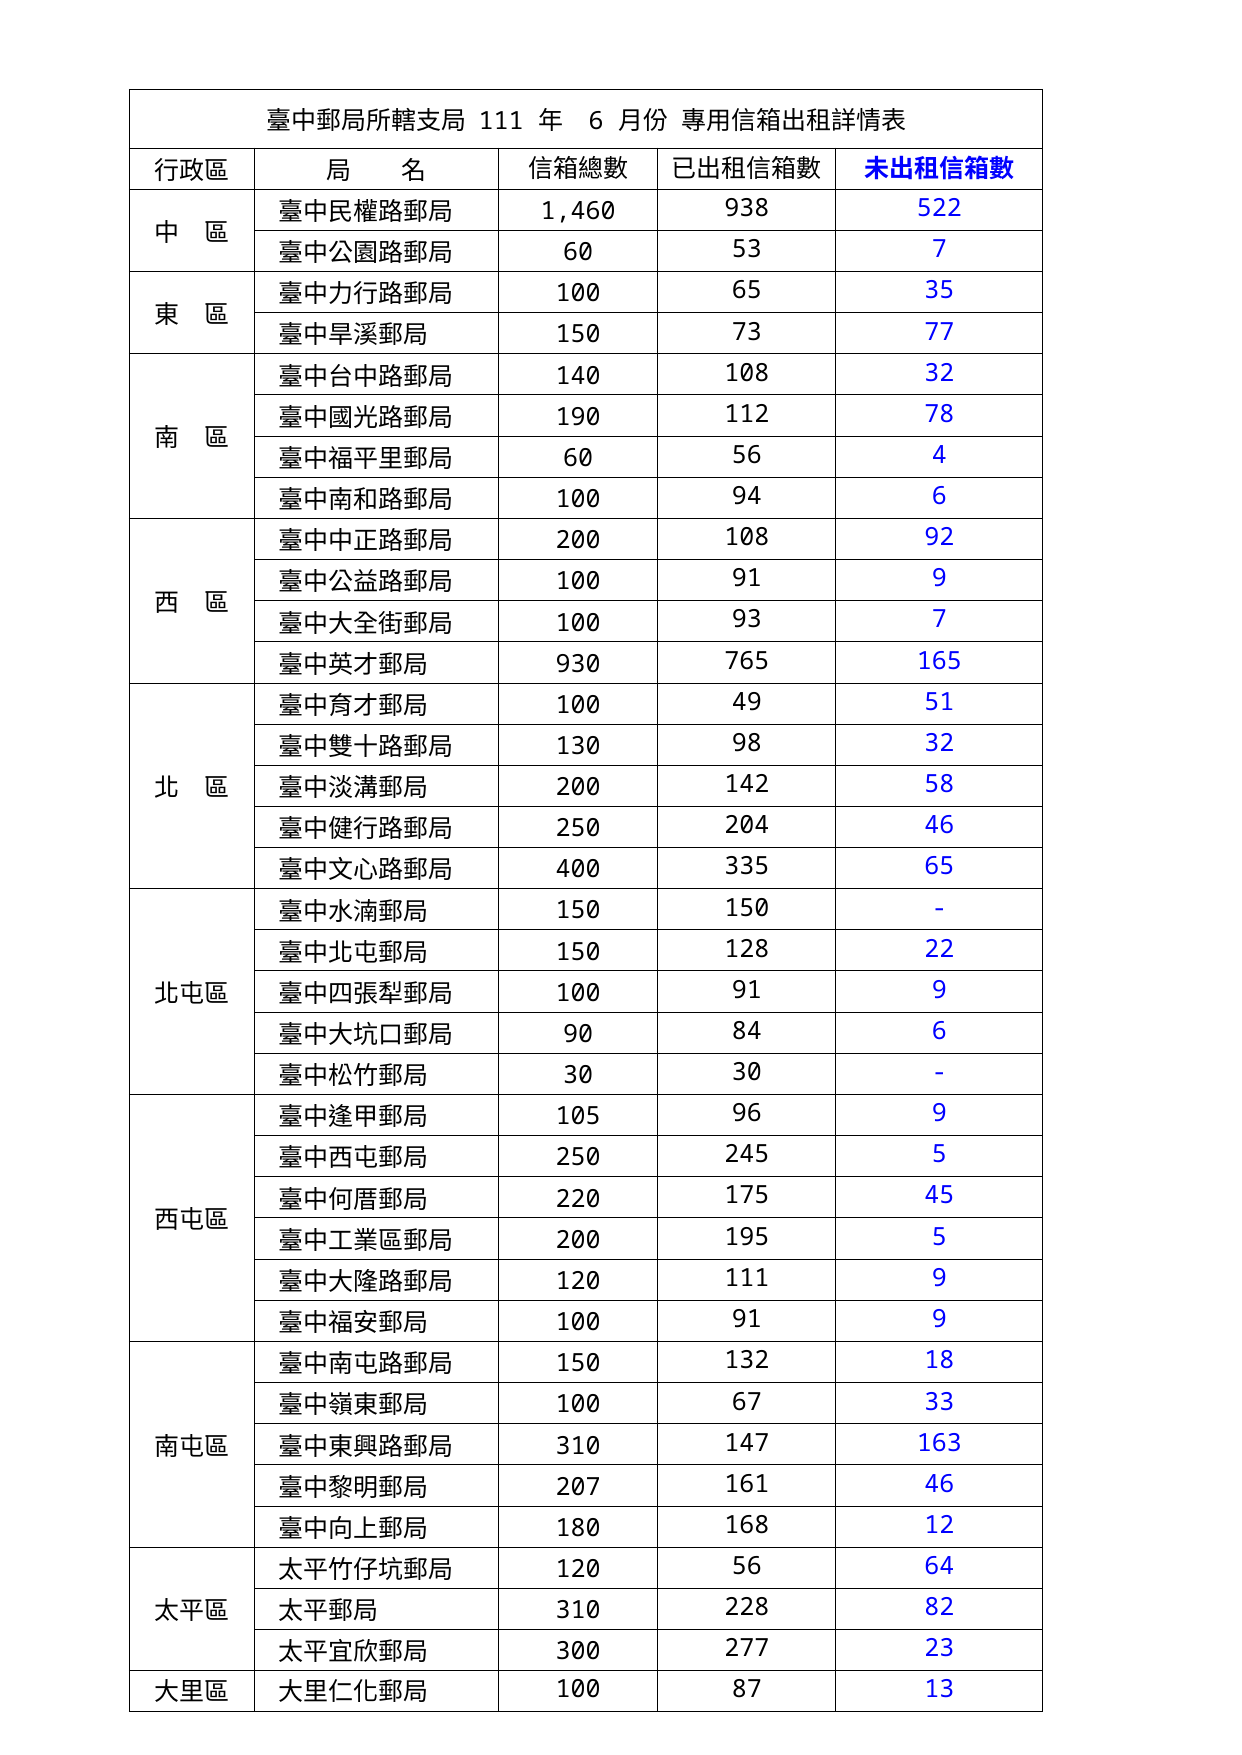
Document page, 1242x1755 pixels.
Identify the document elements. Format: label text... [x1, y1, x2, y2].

table_cell 120 [499, 1548, 657, 1588]
table_cell 臺中福平里郵局 [255, 437, 498, 477]
table_cell 臺中向上郵局 [255, 1507, 498, 1547]
table_cell 臺中工業區郵局 [255, 1218, 498, 1258]
table_cell 臺中公益路郵局 [255, 560, 498, 600]
table_cell 臺中南屯路郵局 [255, 1342, 498, 1382]
table_cell 91 [658, 971, 835, 1012]
table_header 臺中郵局所轄支局 111 年 6 月份 專用信箱出租詳情表 [130, 90, 1042, 147]
table_cell 9 [836, 1260, 1042, 1299]
table_cell 335 [658, 848, 835, 888]
table_cell 51 [836, 684, 1042, 723]
table_cell 臺中國光路郵局 [255, 395, 498, 436]
table_cell 45 [836, 1177, 1042, 1217]
table_cell 12 [836, 1507, 1042, 1547]
table_cell 150 [658, 889, 835, 929]
table_cell 111 [658, 1260, 835, 1299]
table_cell 100 [499, 1671, 657, 1711]
table_cell 臺中公園路郵局 [255, 231, 498, 271]
table_cell 已出租信箱數 [658, 149, 835, 189]
table_cell 局 名 [255, 149, 498, 189]
table_cell 78 [836, 395, 1042, 436]
table_cell 163 [836, 1424, 1042, 1464]
table_cell 150 [499, 1342, 657, 1382]
table_cell 132 [658, 1342, 835, 1382]
table_cell 臺中大全街郵局 [255, 601, 498, 641]
table_cell 臺中淡溝郵局 [255, 766, 498, 806]
table_cell 22 [836, 930, 1042, 970]
table_cell 245 [658, 1136, 835, 1176]
table_cell 臺中中正路郵局 [255, 519, 498, 559]
table_cell 67 [658, 1383, 835, 1423]
table_cell 73 [658, 313, 835, 353]
table_cell - [836, 889, 1042, 929]
table_cell 北 區 [130, 684, 254, 888]
table_cell 93 [658, 601, 835, 641]
table_cell 6 [836, 1013, 1042, 1053]
table_cell 108 [658, 519, 835, 559]
table_cell 930 [499, 642, 657, 682]
table_cell 100 [499, 684, 657, 723]
table_cell 277 [658, 1630, 835, 1670]
table_cell 臺中何厝郵局 [255, 1177, 498, 1217]
table_cell 臺中北屯郵局 [255, 930, 498, 970]
table_cell 165 [836, 642, 1042, 682]
table_cell 90 [499, 1013, 657, 1053]
table_cell 行政區 [130, 149, 254, 189]
table_cell 4 [836, 437, 1042, 477]
table_cell 64 [836, 1548, 1042, 1588]
table_cell 84 [658, 1013, 835, 1053]
table_cell 765 [658, 642, 835, 682]
table_cell 150 [499, 930, 657, 970]
table_cell 5 [836, 1218, 1042, 1258]
table_cell 1,460 [499, 190, 657, 230]
table_cell 9 [836, 1301, 1042, 1341]
table_cell 195 [658, 1218, 835, 1258]
table_cell 臺中逢甲郵局 [255, 1095, 498, 1135]
table_cell 臺中英才郵局 [255, 642, 498, 682]
table_cell 105 [499, 1095, 657, 1135]
table_cell 100 [499, 272, 657, 312]
table_cell 臺中台中路郵局 [255, 354, 498, 394]
table_cell 太平區 [130, 1548, 254, 1670]
table_cell - [836, 1054, 1042, 1094]
table_cell 未出租信箱數 [836, 149, 1042, 189]
table_cell 300 [499, 1630, 657, 1670]
table_cell 130 [499, 725, 657, 765]
table_cell 175 [658, 1177, 835, 1217]
table_cell 100 [499, 1383, 657, 1423]
table_cell 臺中福安郵局 [255, 1301, 498, 1341]
table_cell 147 [658, 1424, 835, 1464]
table_cell 98 [658, 725, 835, 765]
table_cell 6 [836, 478, 1042, 518]
table_cell 臺中健行路郵局 [255, 807, 498, 847]
table_cell 100 [499, 1301, 657, 1341]
table_cell 臺中東興路郵局 [255, 1424, 498, 1464]
table_cell 33 [836, 1383, 1042, 1423]
table_cell 太平郵局 [255, 1589, 498, 1629]
table_cell 大里區 [130, 1671, 254, 1711]
table_cell 西 區 [130, 519, 254, 682]
table_cell 臺中育才郵局 [255, 684, 498, 723]
table_cell 56 [658, 1548, 835, 1588]
table_cell 7 [836, 231, 1042, 271]
table_cell 18 [836, 1342, 1042, 1382]
table_cell 9 [836, 971, 1042, 1012]
table_cell 46 [836, 1465, 1042, 1506]
table_cell 108 [658, 354, 835, 394]
table_cell 35 [836, 272, 1042, 312]
table_cell 220 [499, 1177, 657, 1217]
table_cell 77 [836, 313, 1042, 353]
table_cell 92 [836, 519, 1042, 559]
table_cell 46 [836, 807, 1042, 847]
table_cell 100 [499, 971, 657, 1012]
table_cell 310 [499, 1589, 657, 1629]
table_cell 32 [836, 725, 1042, 765]
table_cell 100 [499, 478, 657, 518]
table_cell 臺中松竹郵局 [255, 1054, 498, 1094]
table_cell 臺中黎明郵局 [255, 1465, 498, 1506]
table_cell 南 區 [130, 354, 254, 518]
table_cell 228 [658, 1589, 835, 1629]
table_cell 臺中四張犁郵局 [255, 971, 498, 1012]
table_cell 60 [499, 437, 657, 477]
table_cell 250 [499, 1136, 657, 1176]
table_cell 臺中文心路郵局 [255, 848, 498, 888]
table_cell 北屯區 [130, 889, 254, 1094]
table_cell 臺中嶺東郵局 [255, 1383, 498, 1423]
table_cell 5 [836, 1136, 1042, 1176]
table_cell 58 [836, 766, 1042, 806]
table_cell 522 [836, 190, 1042, 230]
table_cell 96 [658, 1095, 835, 1135]
table_cell 310 [499, 1424, 657, 1464]
table_cell 65 [658, 272, 835, 312]
table_cell 49 [658, 684, 835, 723]
table_cell 65 [836, 848, 1042, 888]
table_cell 臺中西屯郵局 [255, 1136, 498, 1176]
table_cell 53 [658, 231, 835, 271]
table_cell 168 [658, 1507, 835, 1547]
table_cell 204 [658, 807, 835, 847]
table_cell 400 [499, 848, 657, 888]
table_cell 128 [658, 930, 835, 970]
table_cell 32 [836, 354, 1042, 394]
table_cell 13 [836, 1671, 1042, 1711]
table_cell 200 [499, 766, 657, 806]
table_cell 120 [499, 1260, 657, 1299]
table_cell 250 [499, 807, 657, 847]
table_cell 60 [499, 231, 657, 271]
table_cell 南屯區 [130, 1342, 254, 1547]
table_cell 94 [658, 478, 835, 518]
table_cell 91 [658, 1301, 835, 1341]
table_cell 91 [658, 560, 835, 600]
table_cell 太平竹仔坑郵局 [255, 1548, 498, 1588]
table_cell 23 [836, 1630, 1042, 1670]
table_cell 太平宜欣郵局 [255, 1630, 498, 1670]
table_cell 東 區 [130, 272, 254, 353]
table_cell 161 [658, 1465, 835, 1506]
table_cell 207 [499, 1465, 657, 1506]
table_cell 938 [658, 190, 835, 230]
table_cell 臺中水湳郵局 [255, 889, 498, 929]
table_cell 臺中民權路郵局 [255, 190, 498, 230]
table_cell 140 [499, 354, 657, 394]
table_cell 7 [836, 601, 1042, 641]
table_cell 87 [658, 1671, 835, 1711]
table_cell 142 [658, 766, 835, 806]
table_cell 100 [499, 560, 657, 600]
table_cell 臺中雙十路郵局 [255, 725, 498, 765]
table_cell 56 [658, 437, 835, 477]
table_cell 150 [499, 889, 657, 929]
table_cell 30 [658, 1054, 835, 1094]
table_cell 臺中旱溪郵局 [255, 313, 498, 353]
table_cell 臺中大隆路郵局 [255, 1260, 498, 1299]
table_cell 大里仁化郵局 [255, 1671, 498, 1711]
table_cell 臺中大坑口郵局 [255, 1013, 498, 1053]
table_cell 臺中力行路郵局 [255, 272, 498, 312]
table_cell 西屯區 [130, 1095, 254, 1341]
table_cell 臺中南和路郵局 [255, 478, 498, 518]
table_cell 180 [499, 1507, 657, 1547]
table_cell 200 [499, 519, 657, 559]
table_cell 200 [499, 1218, 657, 1258]
table_cell 150 [499, 313, 657, 353]
table_cell 信箱總數 [499, 149, 657, 189]
table_cell 100 [499, 601, 657, 641]
table_cell 190 [499, 395, 657, 436]
table_cell 9 [836, 560, 1042, 600]
table_cell 112 [658, 395, 835, 436]
table_cell 9 [836, 1095, 1042, 1135]
table_cell 30 [499, 1054, 657, 1094]
table_cell 中 區 [130, 190, 254, 271]
table_cell 82 [836, 1589, 1042, 1629]
